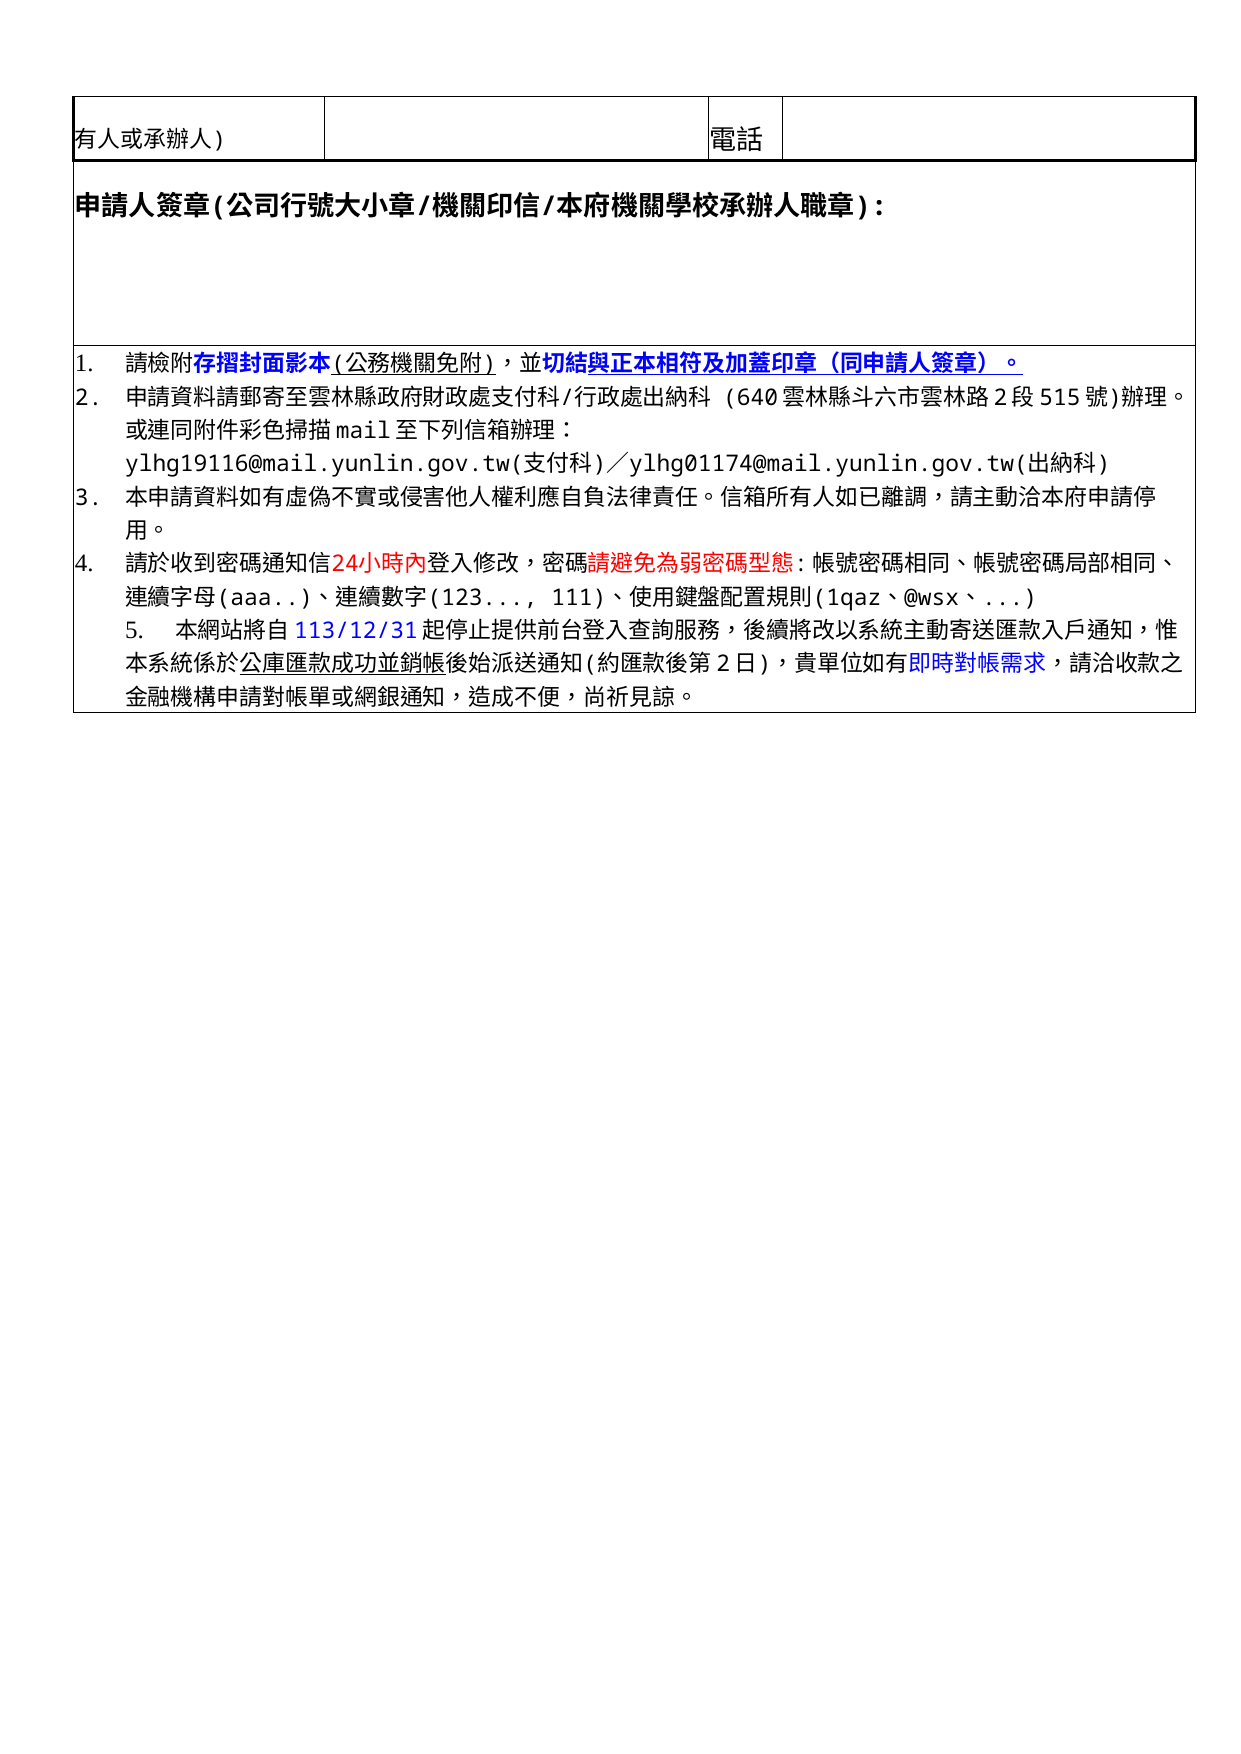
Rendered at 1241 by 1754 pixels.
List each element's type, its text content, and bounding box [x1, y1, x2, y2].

table_cell [1196, 159, 1240, 344]
table_cell 電話 [709, 97, 782, 159]
table_cell [325, 97, 708, 159]
table_cell [1197, 96, 1240, 159]
table_cell 申請人簽章(公司行號大小章/機關印信/本府機關學校承辦人職章): [74, 162, 1195, 344]
table_cell 請檢附存摺封面影本(公務機關免附)，並切結與正本相符及加蓋印章（同申請人簽章）。 申請資料請郵寄至雲林縣政府財政處支付科/行政處出納科 (640雲林縣斗六市雲林路2段515號)辦理。或連同附件彩色掃描mail至下列信箱辦理： ylhg19116@mail.yunlin.gov.tw(支付科)／ylhg01174@mail.yunlin.gov.tw(出納科) 本申請資料如有虛偽不實或侵害他人權利應自負法律責任。信箱所有人如已離調，請主動洽本府申請停用。 請於收到密碼通知信24小時內登入修改，密碼請避免為弱密碼型態: 帳號密碼相同、帳號密碼局部相同、連續字母(aaa..)、連續數字(123..., 111)、使用鍵盤配置規則(1qaz、@wsx、...) 本網站將自113/12/31起停止提供前台登入查詢服務，後續將改以系統主動寄送匯款入戶通知，惟本系統係於公庫匯款成功並銷帳後始派送通知(約匯款後第2日)，貴單位如有即時對帳需求，請洽收款之金融機構申請對帳單或網銀通知，造成不便，尚祈見諒。 [74, 346, 1195, 712]
table_cell [783, 97, 1194, 159]
table_cell [1196, 345, 1240, 712]
table_cell 有人或承辦人) [75, 97, 324, 159]
